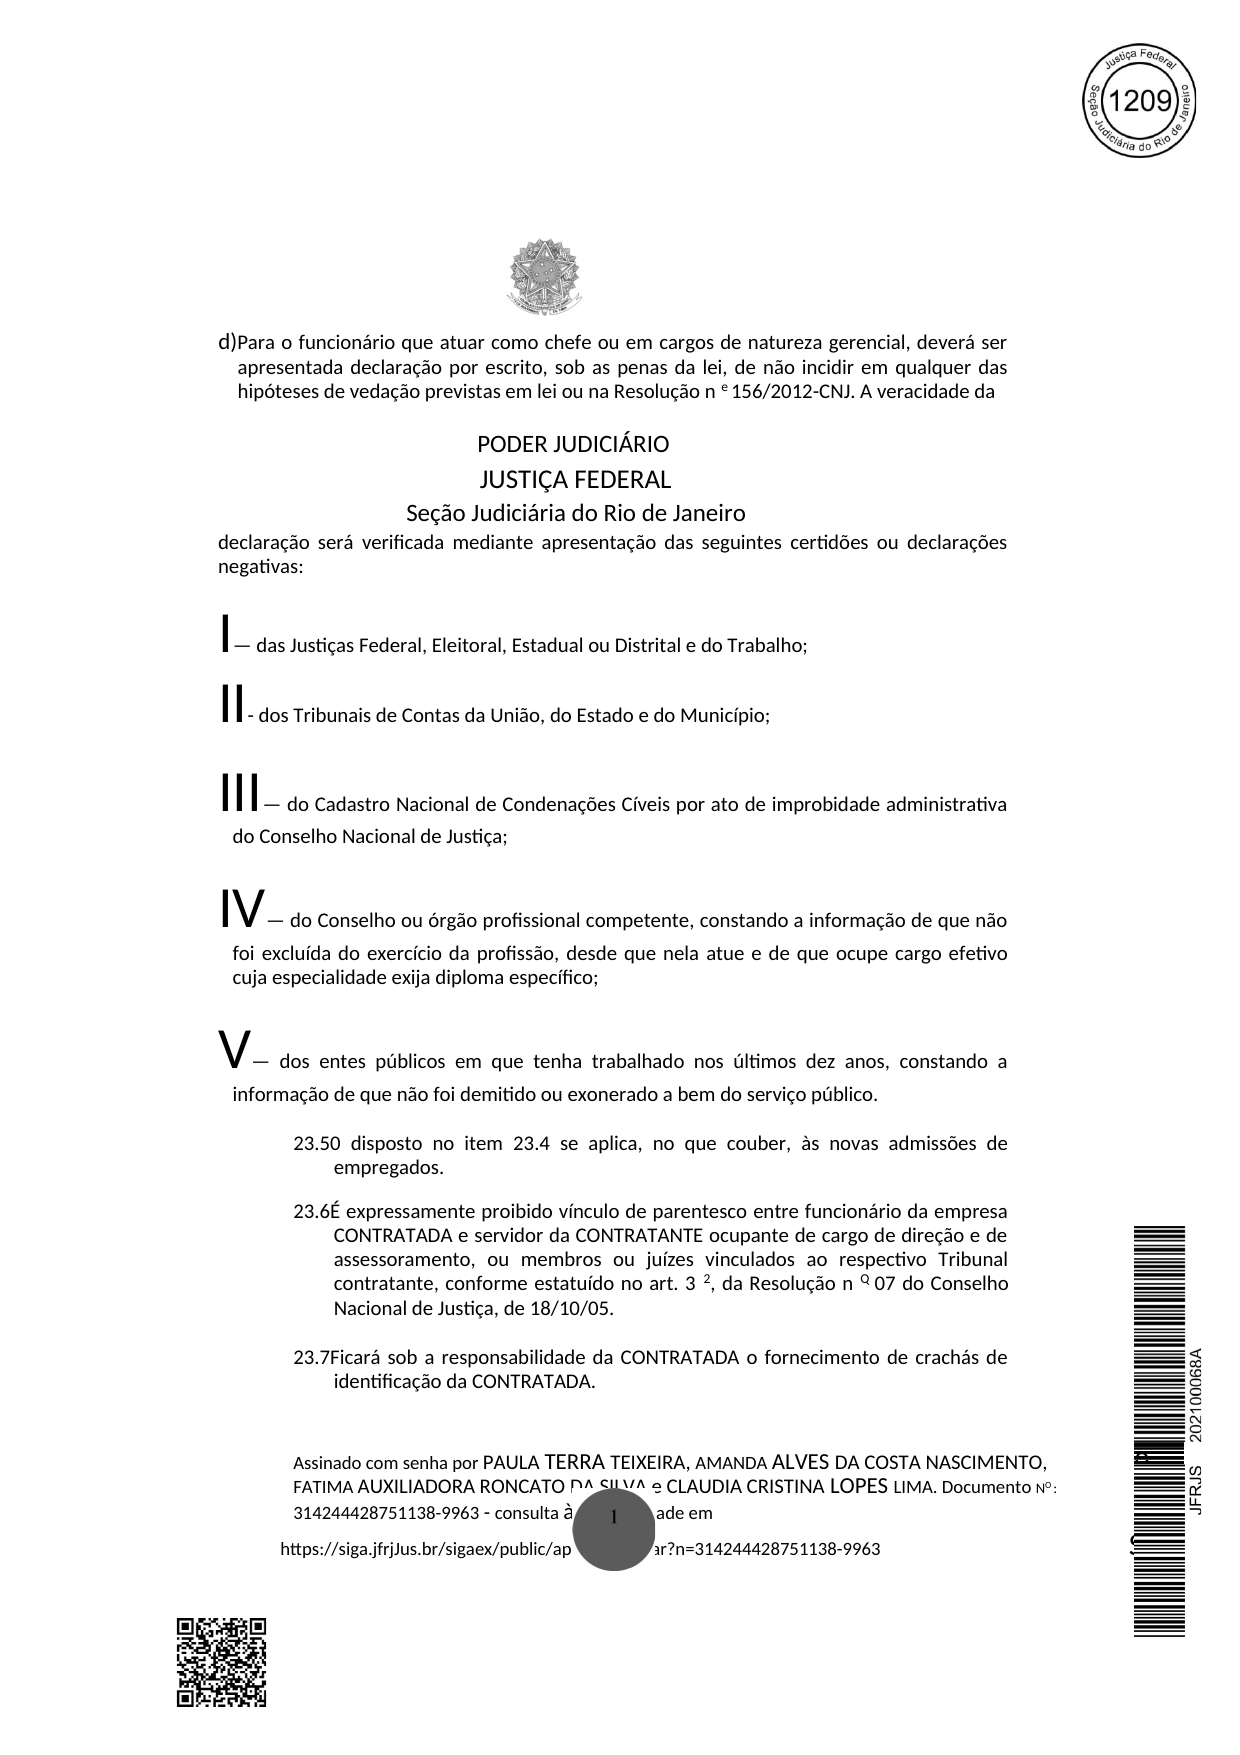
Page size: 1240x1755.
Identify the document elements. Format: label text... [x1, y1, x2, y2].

list — do Cadastro Nacional de Condenações Cíveis por ato de improbidade administrativa do Conselho Nacional de Justiça; [203, 757, 1009, 849]
list - dos Tribunais de Contas da União, do Estado e do Município; [203, 669, 1009, 736]
list É expressamente proibido vínculo de parentesco entre funcionário da empresa CONTRATADA e servidor da CONTRATANTE ocupante de cargo de direção e de assessoramento, ou membros ou juízes vinculados ao respectivo Tribunal contratante, conforme estatuído no art. 3 2, da Resolução n Q 07 do Conselho Nacional de Justiça, de 18/10/05. [177, 1199, 1009, 1320]
list — do Conselho ou órgão profissional competente, constando a informação de que não foi excluída do exercício da profissão, desde que nela atue e de que ocupe cargo efetivo cuja especialidade exija diploma específico; [203, 874, 1009, 989]
list Ficará sob a responsabilidade da CONTRATADA o fornecimento de crachás de identificação da CONTRATADA. [177, 1345, 1009, 1393]
text declaração será verificada mediante apresentação das seguintes certidões ou declarações negativas: [218, 531, 1009, 579]
text PODER JUDICIÁRIO [477, 428, 1009, 459]
text Seção Judiciária do Rio de Janeiro [406, 497, 1009, 527]
subtitle JUSTIÇA FEDERAL [479, 462, 753, 495]
list — das Justiças Federal, Eleitoral, Estadual ou Distrital e do Trabalho; [203, 598, 1009, 666]
list 0 disposto no item 23.4 se aplica, no que couber, às novas admissões de empregados. [177, 1131, 1009, 1179]
list — dos entes públicos em que tenha trabalhado nos últimos dez anos, constando a informação de que não foi demitido ou exonerado a bem do serviço público. [203, 1014, 1009, 1106]
list Para o funcionário que atuar como chefe ou em cargos de natureza gerencial, deverá ser apresentada declaração por escrito, sob as penas da lei, de não incidir em qualquer das hipóteses de vedação previstas em lei ou na Resolução n e 156/2012-CNJ. A veracidade da [198, 328, 1009, 403]
